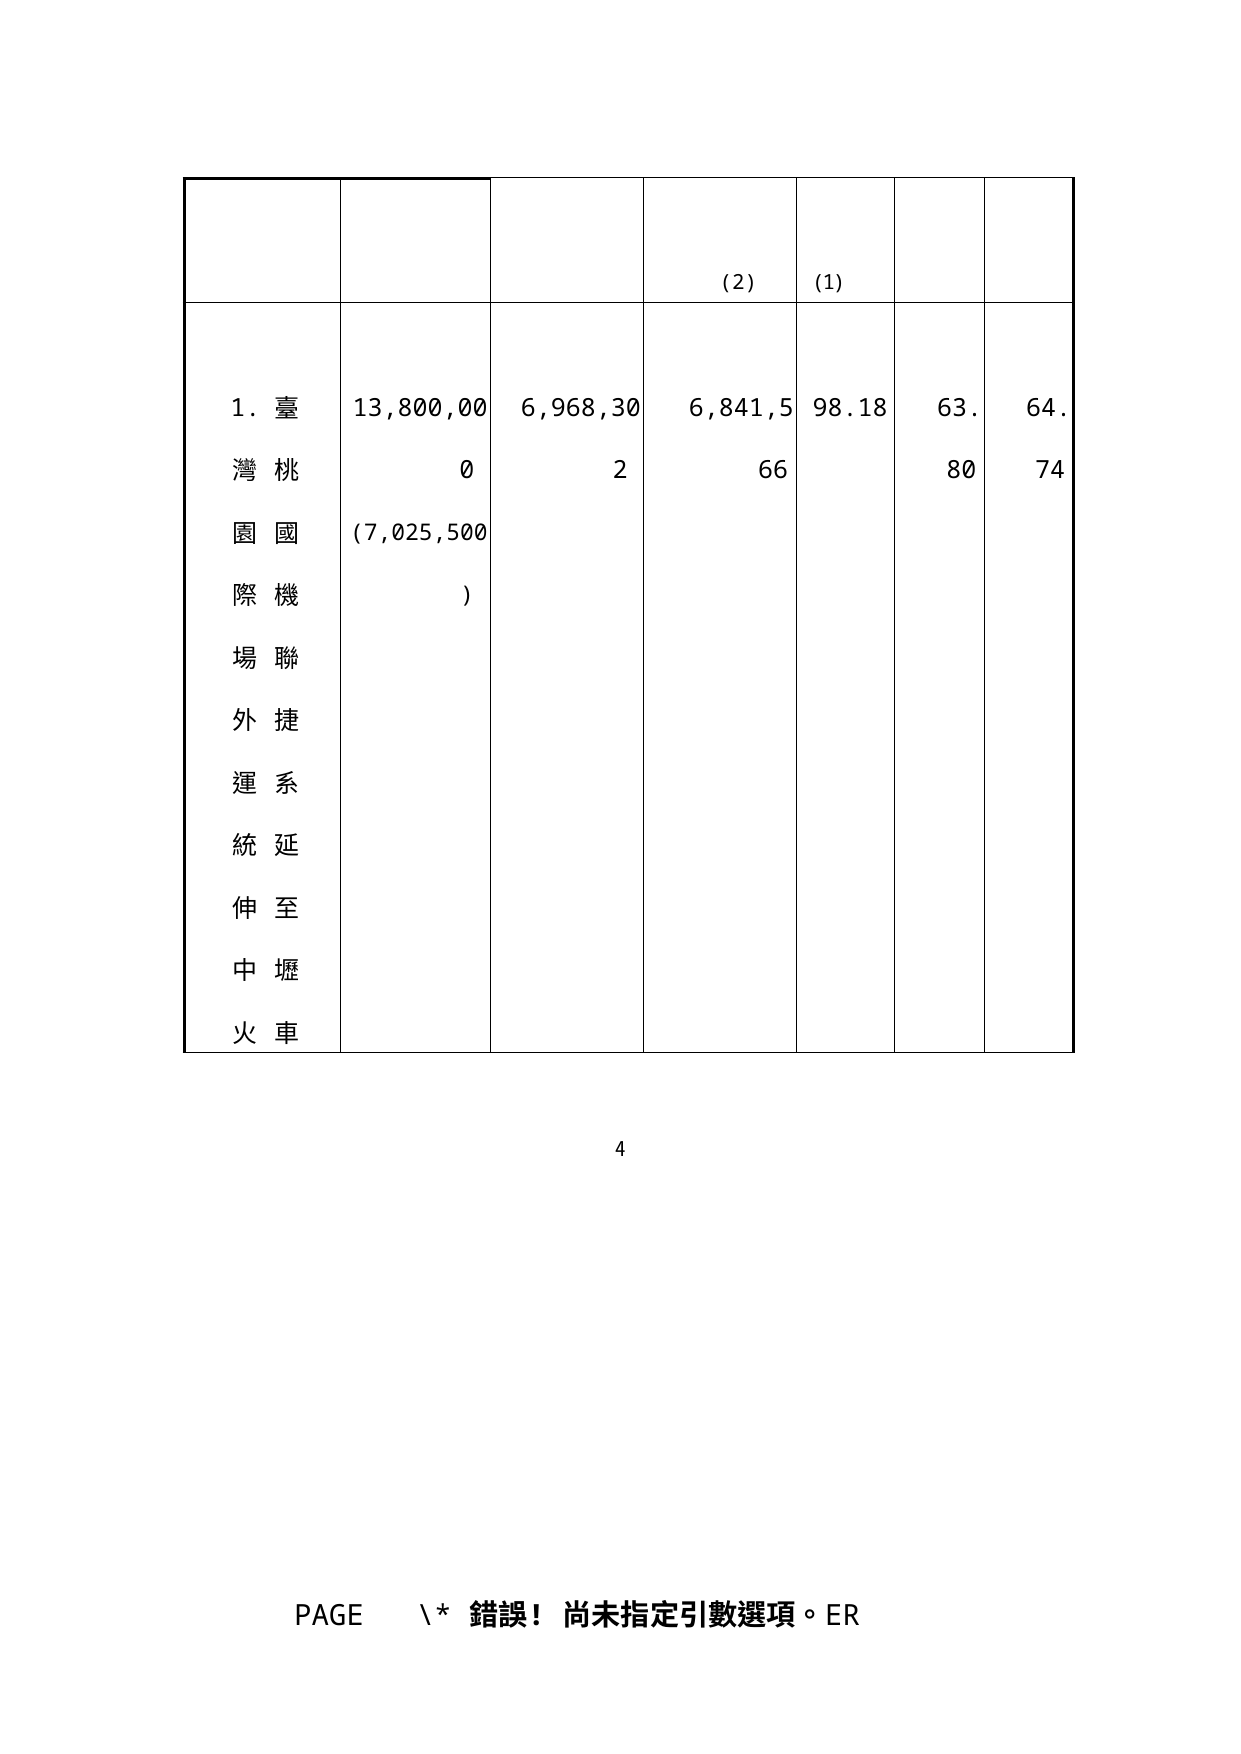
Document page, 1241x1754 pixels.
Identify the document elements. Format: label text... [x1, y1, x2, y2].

table_cell [491, 178, 643, 302]
table_cell 13,800,000 (7,025,500) [341, 303, 490, 1052]
table_header [186, 180, 340, 302]
table_cell 6,968,302 [491, 303, 643, 1052]
table_cell 64.74 [985, 303, 1072, 1052]
table_cell (1) [797, 178, 894, 302]
table_cell 98.18 [797, 303, 894, 1052]
table_cell 6,841,566 [644, 303, 796, 1052]
table_header [341, 180, 490, 302]
table_cell (2) [644, 178, 796, 302]
table_cell 63.80 [895, 303, 984, 1052]
table_cell [985, 178, 1072, 302]
table_cell 1.臺灣桃園國際機場聯外捷運系統延伸至中壢火車 [186, 303, 340, 1052]
table_cell [895, 178, 984, 302]
